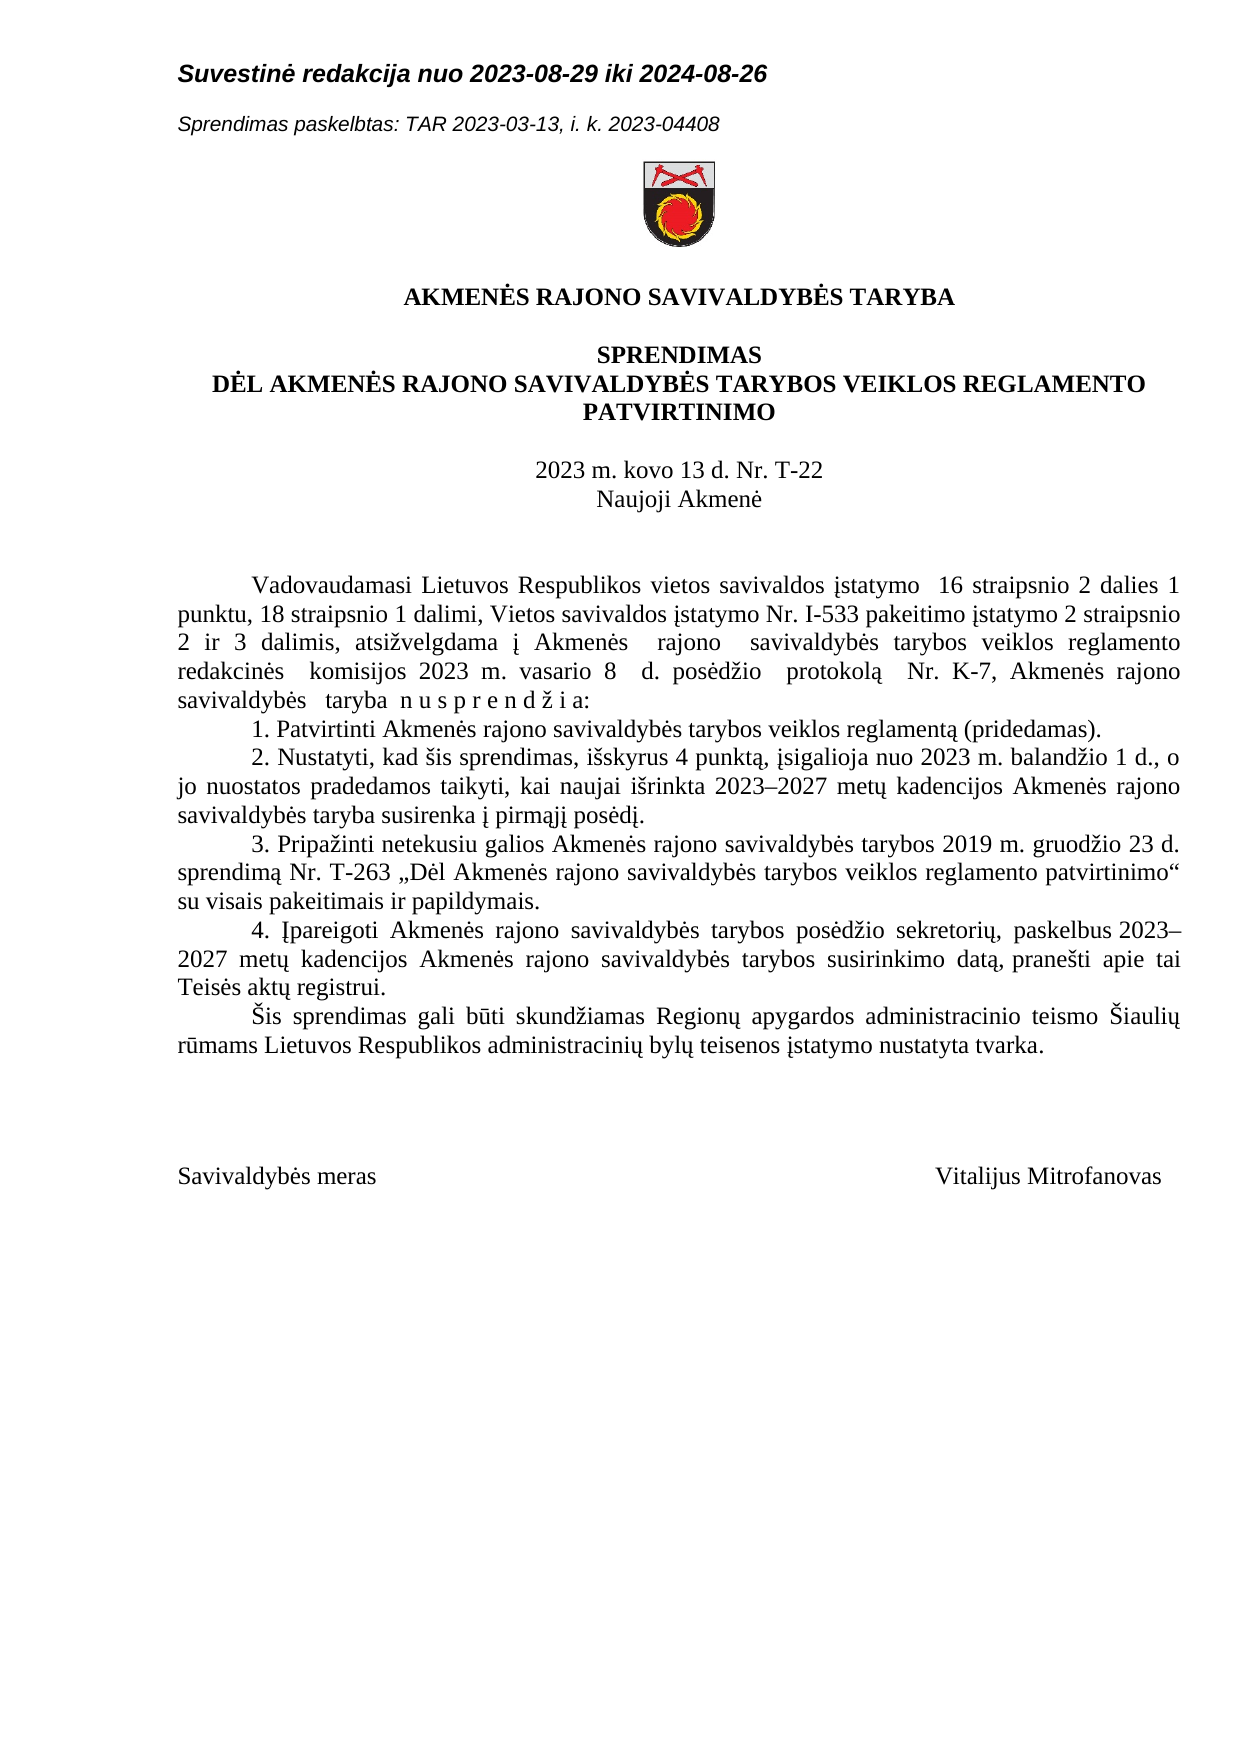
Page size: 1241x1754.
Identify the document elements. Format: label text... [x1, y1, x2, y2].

text AKMENĖS RAJONO SAVIVALDYBĖS TARYBA [177, 282, 1181, 311]
text SPRENDIMAS [177, 340, 1181, 369]
text DĖL AKMENĖS RAJONO SAVIVALDYBĖS TARYBOS VEIKLOS REGLAMENTO PATVIRTINIMO [177, 369, 1181, 426]
text Sprendimas paskelbtas: TAR 2023-03-13, i. k. 2023-04408 [177, 112, 1181, 136]
text 2023 m. kovo 13 d. Nr. T-22 [177, 455, 1181, 484]
text Suvestinė redakcija nuo 2023-08-29 iki 2024-08-26 [177, 59, 1181, 88]
text 3. Pripažinti netekusiu galios Akmenės rajono savivaldybės tarybos 2019 m. gruodžio 23 d. sprendimą Nr. T-263 „Dėl Akmenės rajono savivaldybės tarybos veiklos reglamento patvirtinimo“ su visais pakeitimais ir papildymais. [177, 829, 1181, 915]
text Naujoji Akmenė [177, 484, 1181, 512]
text Vadovaudamasi Lietuvos Respublikos vietos savivaldos įstatymo 16 straipsnio 2 dalies 1 punktu, 18 straipsnio 1 dalimi, Vietos savivaldos įstatymo Nr. I-533 pakeitimo įstatymo 2 straipsnio 2 ir 3 dalimis, atsižvelgdama į Akmenės rajono savivaldybės tarybos veiklos reglamento redakcinės komisijos 2023 m. vasario 8 d. posėdžio protokolą Nr. K-7, Akmenės rajono savivaldybės taryba n u s p r e n d ž i a: [177, 570, 1181, 714]
text 4. Įpareigoti Akmenės rajono savivaldybės tarybos posėdžio sekretorių, paskelbus 2023–2027 metų kadencijos Akmenės rajono savivaldybės tarybos susirinkimo datą, pranešti apie tai Teisės aktų registrui. [177, 915, 1181, 1001]
text 1. Patvirtinti Akmenės rajono savivaldybės tarybos veiklos reglamentą (pridedamas). [177, 714, 1181, 742]
text 2. Nustatyti, kad šis sprendimas, išskyrus 4 punktą, įsigalioja nuo 2023 m. balandžio 1 d., o jo nuostatos pradedamos taikyti, kai naujai išrinkta 2023–2027 metų kadencijos Akmenės rajono savivaldybės taryba susirenka į pirmąjį posėdį. [177, 742, 1181, 829]
text Šis sprendimas gali būti skundžiamas Regionų apygardos administracinio teismo Šiaulių rūmams Lietuvos Respublikos administracinių bylų teisenos įstatymo nustatyta tvarka. [177, 1001, 1181, 1059]
text Savivaldybės meras Vitalijus Mitrofanovas [177, 1161, 1181, 1190]
